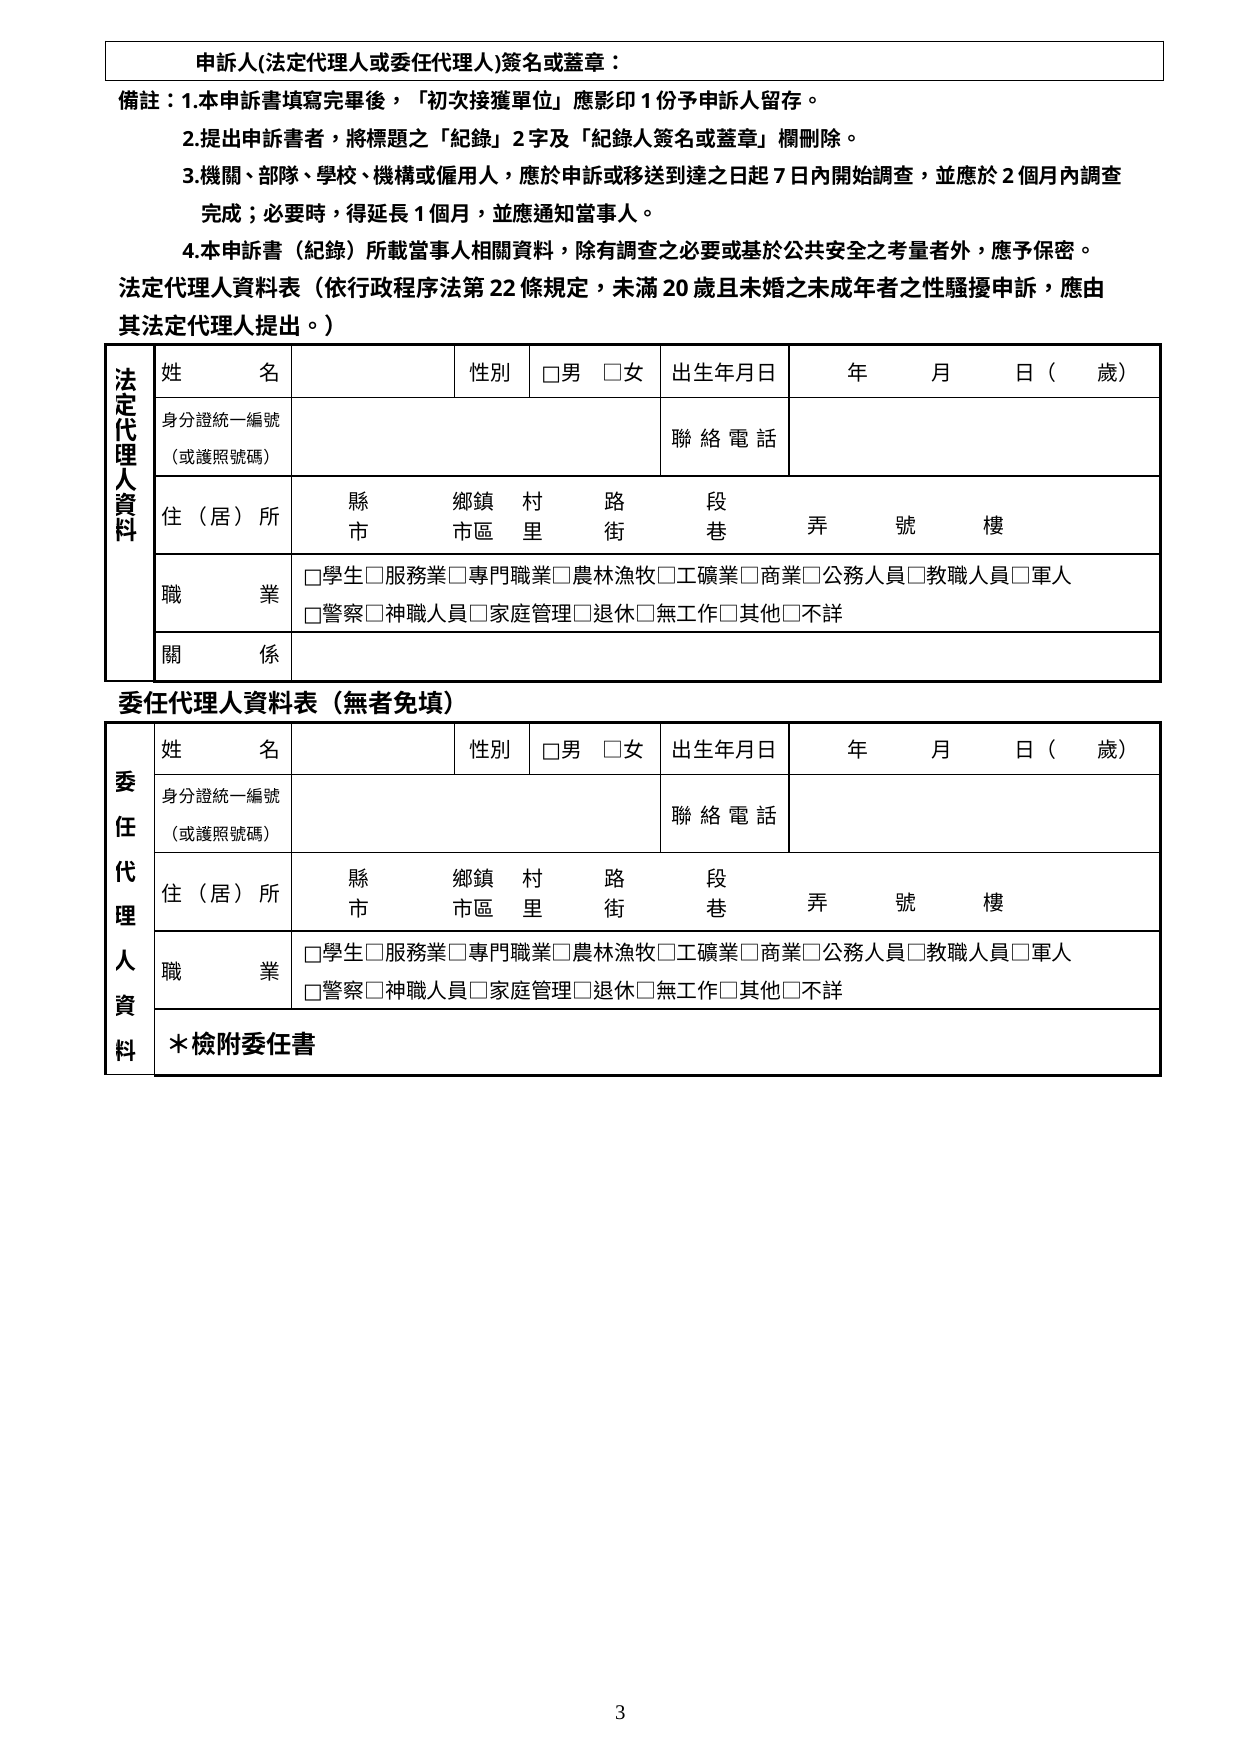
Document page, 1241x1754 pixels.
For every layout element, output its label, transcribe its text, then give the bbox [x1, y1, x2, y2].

table_cell [292, 633, 1159, 680]
table_cell 身分證統一編號（或護照號碼） [155, 775, 291, 852]
table_header 性別 [455, 346, 529, 397]
table_header 年 月 日（ 歲） [790, 724, 1159, 774]
table_cell □學生□服務業□專門職業□農林漁牧□工礦業□商業□公務人員□教職人員□軍人 □警察□神職人員□家庭管理□退休□無工作□其他□不詳 [292, 932, 1159, 1008]
table_cell 聯絡電話 [661, 398, 788, 475]
table_header 委任代理人資料 [107, 724, 154, 1074]
table_cell [790, 398, 1159, 475]
table_cell □學生□服務業□專門職業□農林漁牧□工礦業□商業□公務人員□教職人員□軍人 □警察□神職人員□家庭管理□退休□無工作□其他□不詳 [292, 555, 1159, 631]
table_header 法定代理人資料 [107, 346, 153, 680]
table_header 出生年月日 [661, 346, 788, 397]
table_cell 職業 [155, 932, 291, 1008]
table_cell [790, 775, 1159, 852]
table_header □男 □女 [530, 724, 660, 774]
table_cell 職業 [156, 555, 291, 631]
table_cell [292, 398, 660, 475]
table_header 姓名 [155, 724, 291, 774]
table_header □男 □女 [530, 346, 660, 397]
text 備註：1.本申訴書填寫完畢後，「初次接獲單位」應影印1份予申訴人留存。 [118, 81, 1122, 118]
table_cell 身分證統一編號（或護照號碼） [156, 398, 291, 475]
table_header 性別 [455, 724, 529, 774]
table_cell ＊檢附委任書 [155, 1010, 1159, 1074]
table_cell [292, 775, 660, 852]
table_cell 縣市 鄉鎮市區 村里 路街 段巷 弄 號 樓 [292, 853, 1159, 930]
table_cell 住（居）所 [155, 853, 291, 930]
table_cell 縣市 鄉鎮市區 村里 路街 段巷 弄 號 樓 [292, 477, 1159, 553]
table_header 出生年月日 [661, 724, 788, 774]
table_cell 關係 [156, 633, 291, 680]
text 委任代理人資料表（無者免填） [118, 683, 1122, 721]
table_cell 聯絡電話 [661, 775, 788, 852]
text 4.本申訴書（紀錄）所載當事人相關資料，除有調查之必要或基於公共安全之考量者外，應予保密。 [182, 231, 1122, 268]
text 法定代理人資料表（依行政程序法第22條規定，未滿20歲且未婚之未成年者之性騷擾申訴，應由其法定代理人提出。） [118, 268, 1122, 343]
table_cell 申訴人(法定代理人或委任代理人)簽名或蓋章： [106, 42, 1163, 80]
table_header [292, 346, 454, 397]
table_header [292, 724, 454, 774]
text 2.提出申訴書者，將標題之「紀錄」2字及「紀錄人簽名或蓋章」欄刪除。 [182, 118, 1122, 156]
table_cell 住（居）所 [156, 477, 291, 553]
text 3.機關、部隊、學校、機構或僱用人，應於申訴或移送到達之日起7日內開始調查，並應於2個月內調查完成；必要時，得延長1個月，並應通知當事人。 [182, 156, 1122, 231]
table_header 年 月 日（ 歲） [790, 346, 1159, 397]
table_header 姓名 [156, 346, 291, 397]
